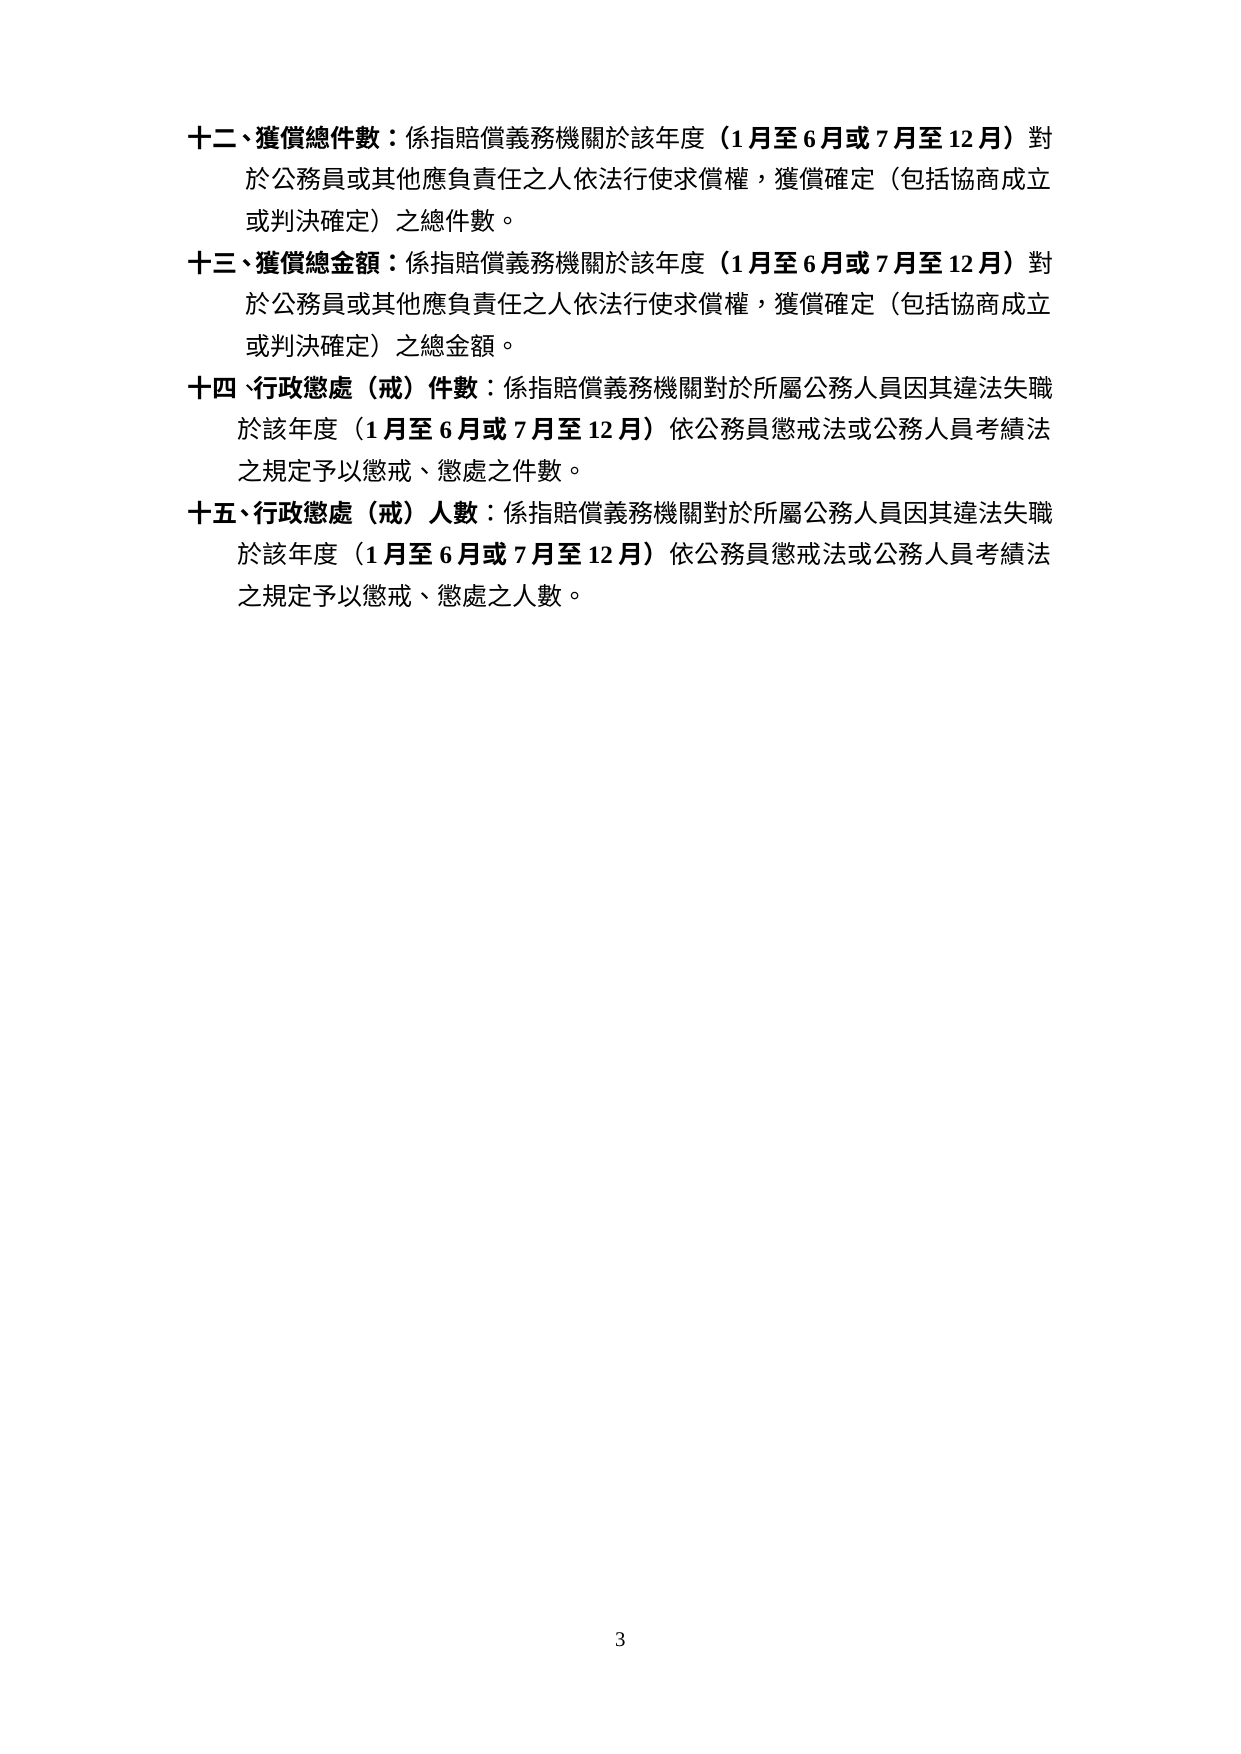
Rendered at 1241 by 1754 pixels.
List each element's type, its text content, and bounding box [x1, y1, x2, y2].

text 十三、獲償總金額：係指賠償義務機關於該年度（1月至6月或7月至12月）對於公務員或其他應負責任之人依法行使求償權，獲償確定（包括協商成立或判決確定）之總金額。 [187, 239, 1053, 364]
text 十四、行政懲處（戒）件數：係指賠償義務機關對於所屬公務人員因其違法失職，於該年度（1月至6月或7月至12月）依公務員懲戒法或公務人員考績法之規定予以懲戒、懲處之件數。 [187, 364, 1053, 489]
text 十五、行政懲處（戒）人數：係指賠償義務機關對於所屬公務人員因其違法失職，於該年度（1月至6月或7月至12月）依公務員懲戒法或公務人員考績法之規定予以懲戒、懲處之人數。 [187, 489, 1053, 614]
text 十二、獲償總件數：係指賠償義務機關於該年度（1月至6月或7月至12月）對於公務員或其他應負責任之人依法行使求償權，獲償確定（包括協商成立或判決確定）之總件數。 [187, 114, 1053, 239]
